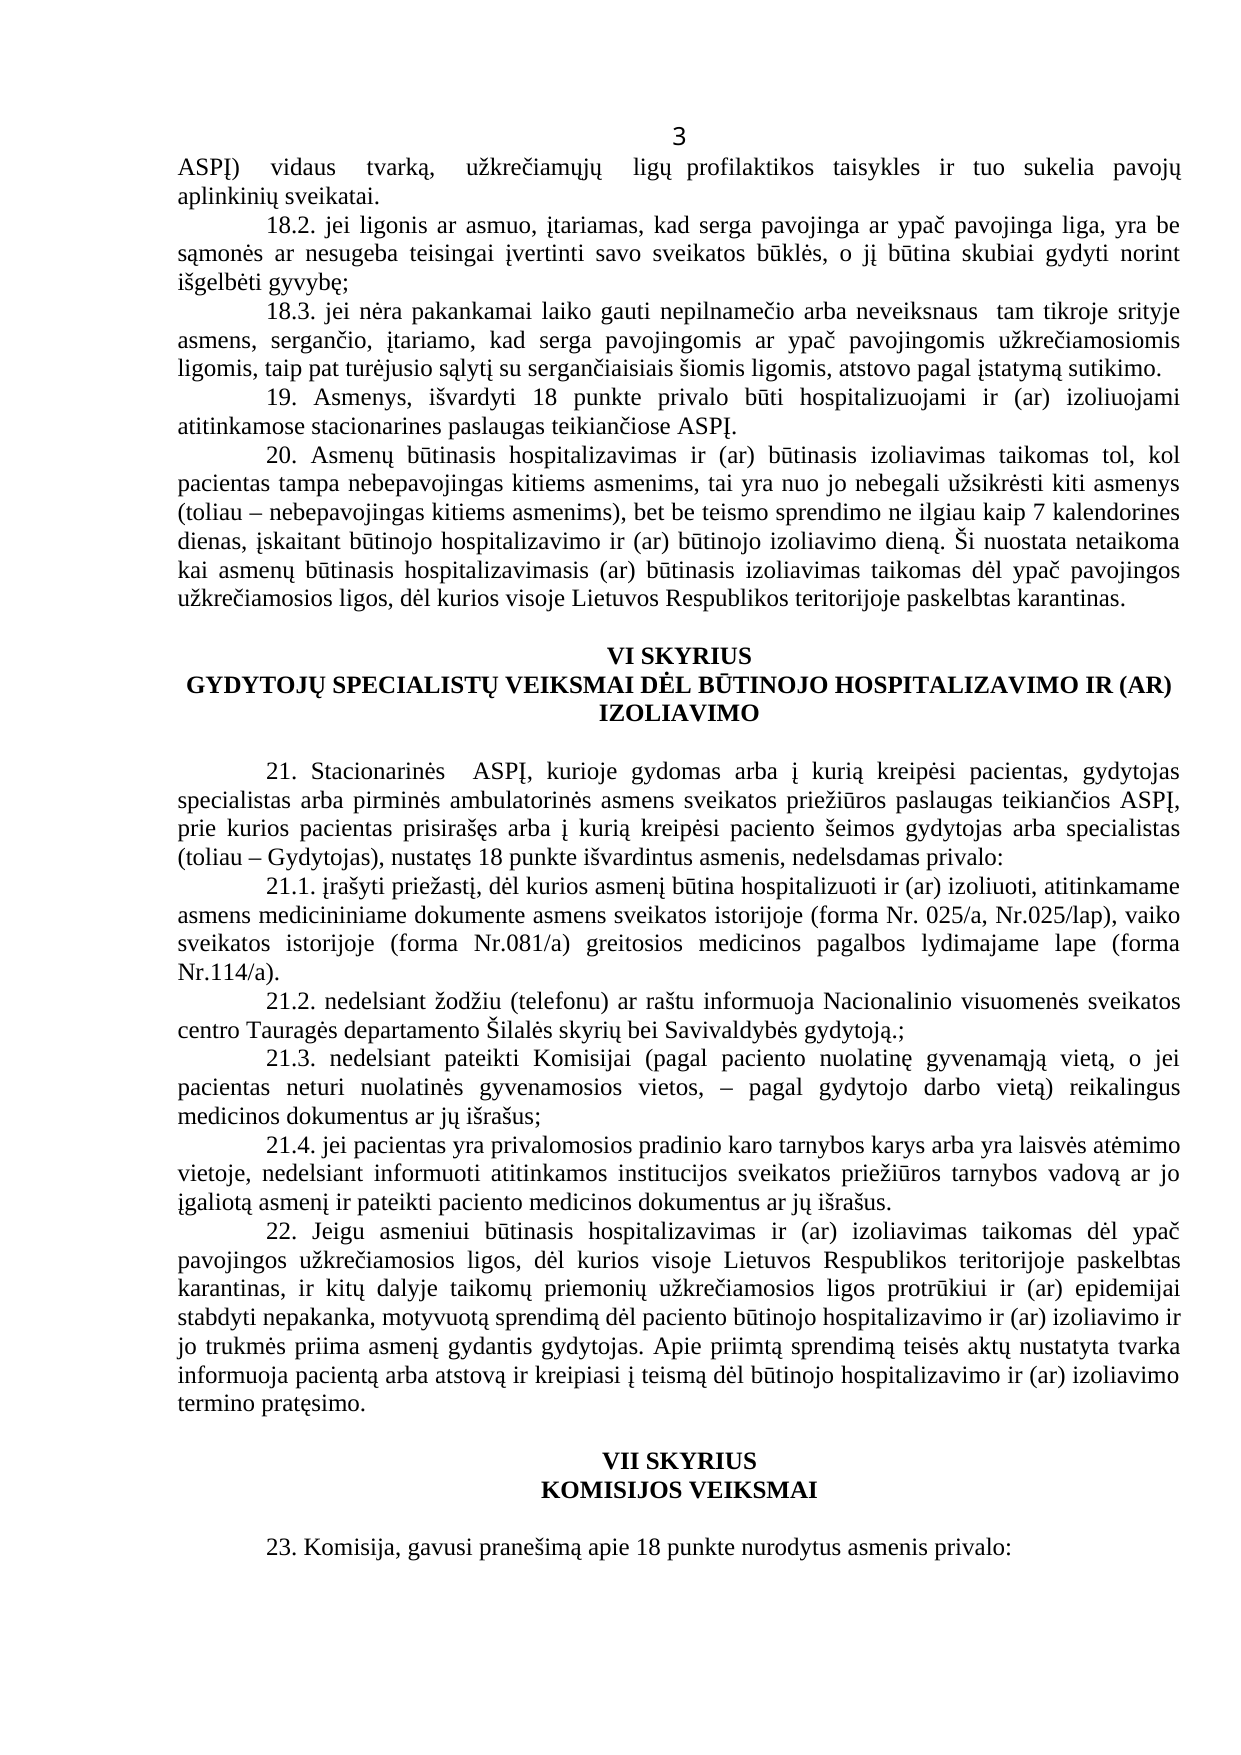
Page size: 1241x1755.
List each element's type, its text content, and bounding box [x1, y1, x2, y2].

text VII SKYRIUS [177, 1446, 1181, 1475]
text 21.1. įrašyti priežastį, dėl kurios asmenį būtina hospitalizuoti ir (ar) izoliuoti, atitinkamame asmens medicininiame dokumente asmens sveikatos istorijoje (forma Nr. 025/a, Nr.025/lap), vaiko sveikatos istorijoje (forma Nr.081/a) greitosios medicinos pagalbos lydimajame lape (forma Nr.114/a). [177, 871, 1181, 986]
text KOMISIJOS VEIKSMAI [177, 1475, 1181, 1503]
text 18.2. jei ligonis ar asmuo, įtariamas, kad serga pavojinga ar ypač pavojinga liga, yra be sąmonės ar nesugeba teisingai įvertinti savo sveikatos būklės, o jį būtina skubiai gydyti norint išgelbėti gyvybę; [177, 210, 1181, 296]
text 21. Stacionarinės ASPĮ, kurioje gydomas arba į kurią kreipėsi pacientas, gydytojas specialistas arba pirminės ambulatorinės asmens sveikatos priežiūros paslaugas teikiančios ASPĮ, prie kurios pacientas prisirašęs arba į kurią kreipėsi paciento šeimos gydytojas arba specialistas (toliau – Gydytojas), nustatęs 18 punkte išvardintus asmenis, nedelsdamas privalo: [177, 756, 1181, 871]
text 21.2. nedelsiant žodžiu (telefonu) ar raštu informuoja Nacionalinio visuomenės sveikatos centro Tauragės departamento Šilalės skyrių bei Savivaldybės gydytoją.; [177, 986, 1181, 1043]
text 23. Komisija, gavusi pranešimą apie 18 punkte nurodytus asmenis privalo: [177, 1532, 1181, 1561]
text GYDYTOJŲ SPECIALISTŲ VEIKSMAI DĖL BŪTINOJO HOSPITALIZAVIMO IR (AR) IZOLIAVIMO [177, 670, 1181, 727]
text VI SKYRIUS [177, 641, 1181, 670]
text 18.3. jei nėra pakankamai laiko gauti nepilnamečio arba neveiksnaus tam tikroje srityje asmens, sergančio, įtariamo, kad serga pavojingomis ar ypač pavojingomis užkrečiamosiomis ligomis, taip pat turėjusio sąlytį su sergančiaisiais šiomis ligomis, atstovo pagal įstatymą sutikimo. [177, 296, 1181, 382]
text 20. Asmenų būtinasis hospitalizavimas ir (ar) būtinasis izoliavimas taikomas tol, kol pacientas tampa nebepavojingas kitiems asmenims, tai yra nuo jo nebegali užsikrėsti kiti asmenys (toliau – nebepavojingas kitiems asmenims), bet be teismo sprendimo ne ilgiau kaip 7 kalendorines dienas, įskaitant būtinojo hospitalizavimo ir (ar) būtinojo izoliavimo dieną. Ši nuostata netaikoma kai asmenų būtinasis hospitalizavimasis (ar) būtinasis izoliavimas taikomas dėl ypač pavojingos užkrečiamosios ligos, dėl kurios visoje Lietuvos Respublikos teritorijoje paskelbtas karantinas. [177, 440, 1181, 612]
text 21.4. jei pacientas yra privalomosios pradinio karo tarnybos karys arba yra laisvės atėmimo vietoje, nedelsiant informuoti atitinkamos institucijos sveikatos priežiūros tarnybos vadovą ar jo įgaliotą asmenį ir pateikti paciento medicinos dokumentus ar jų išrašus. [177, 1130, 1181, 1216]
text ASPĮ) vidaus tvarką, užkrečiamųjų ligų profilaktikos taisykles ir tuo sukelia pavojų aplinkinių sveikatai. [177, 152, 1181, 210]
text 21.3. nedelsiant pateikti Komisijai (pagal paciento nuolatinę gyvenamąją vietą, o jei pacientas neturi nuolatinės gyvenamosios vietos, – pagal gydytojo darbo vietą) reikalingus medicinos dokumentus ar jų išrašus; [177, 1043, 1181, 1130]
text 19. Asmenys, išvardyti 18 punkte privalo būti hospitalizuojami ir (ar) izoliuojami atitinkamose stacionarines paslaugas teikiančiose ASPĮ. [177, 382, 1181, 440]
text 22. Jeigu asmeniui būtinasis hospitalizavimas ir (ar) izoliavimas taikomas dėl ypač pavojingos užkrečiamosios ligos, dėl kurios visoje Lietuvos Respublikos teritorijoje paskelbtas karantinas, ir kitų dalyje taikomų priemonių užkrečiamosios ligos protrūkiui ir (ar) epidemijai stabdyti nepakanka, motyvuotą sprendimą dėl paciento būtinojo hospitalizavimo ir (ar) izoliavimo ir jo trukmės priima asmenį gydantis gydytojas. Apie priimtą sprendimą teisės aktų nustatyta tvarka informuoja pacientą arba atstovą ir kreipiasi į teismą dėl būtinojo hospitalizavimo ir (ar) izoliavimo termino pratęsimo. [177, 1216, 1181, 1417]
